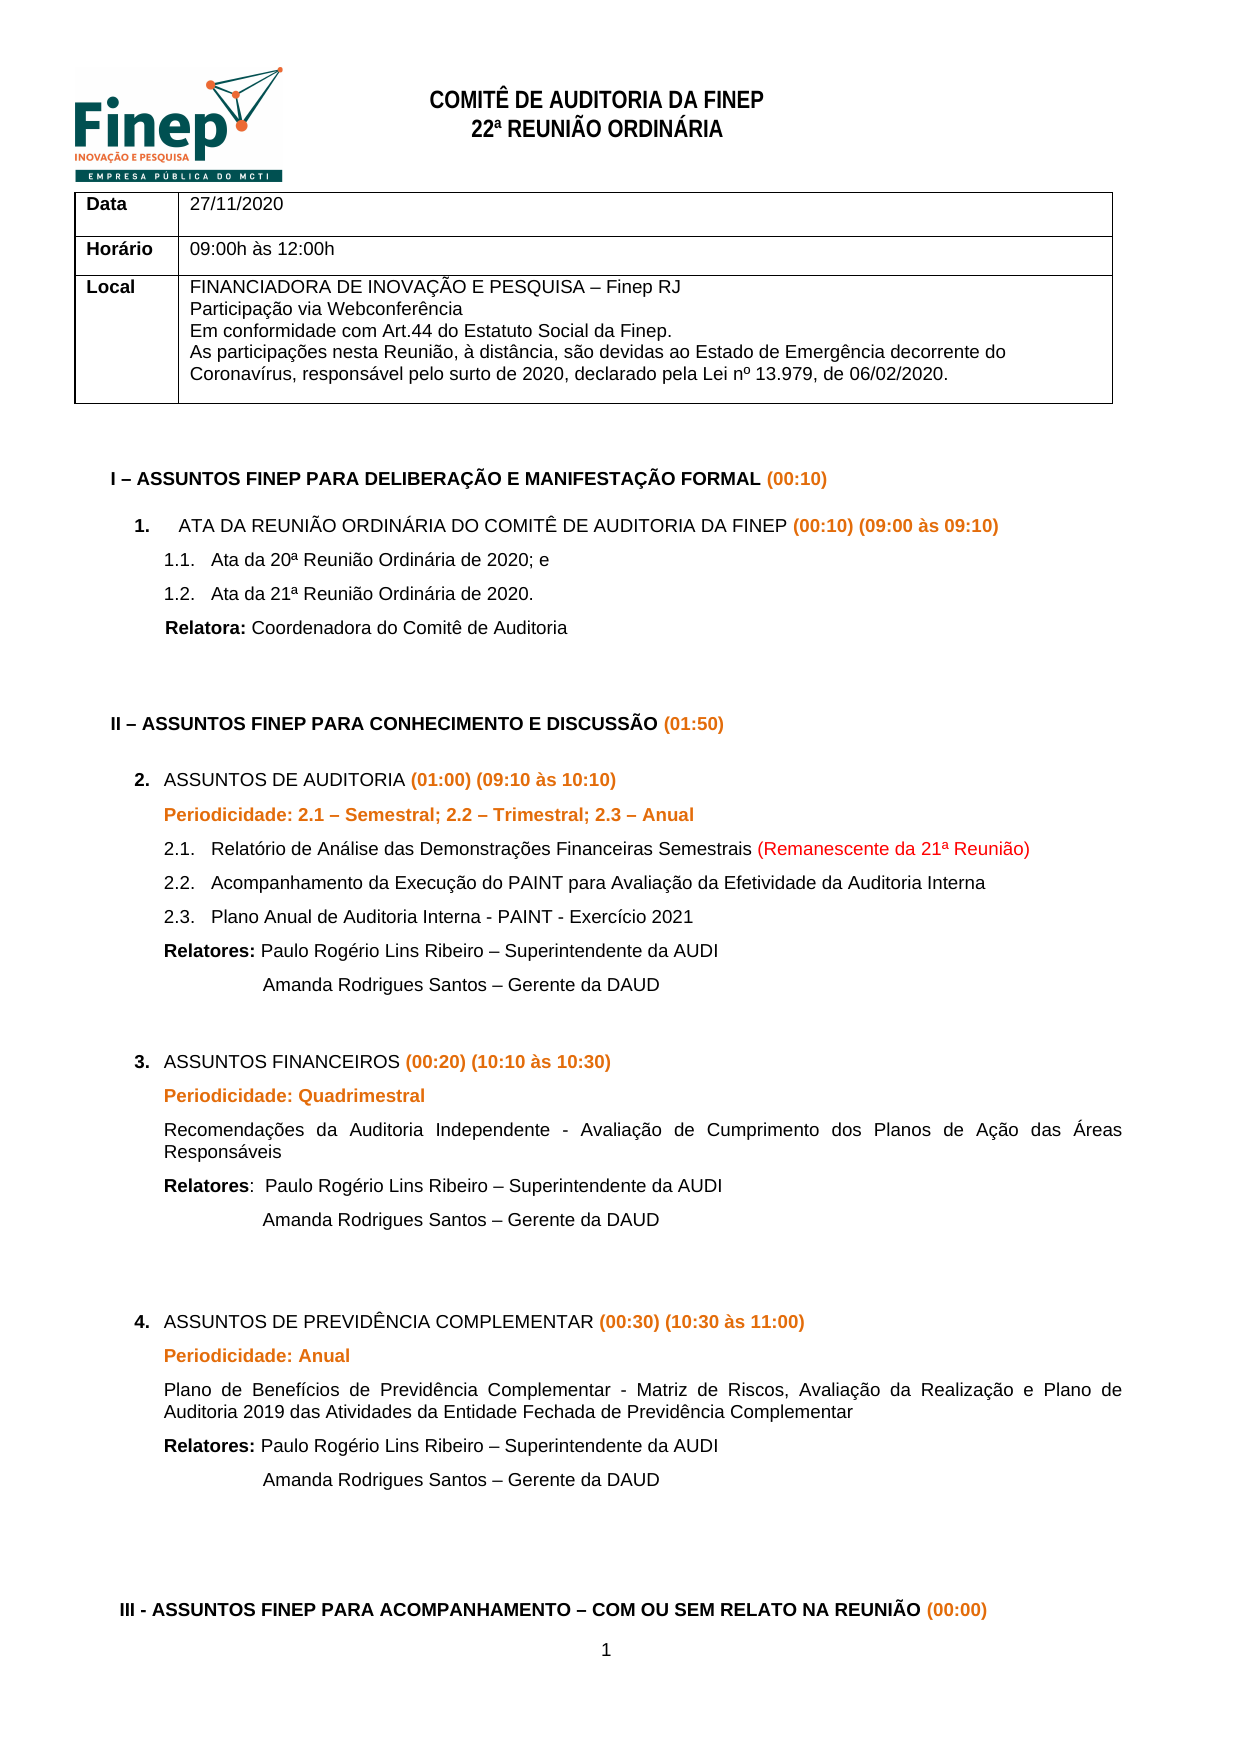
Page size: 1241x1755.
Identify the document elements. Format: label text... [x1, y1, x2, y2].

text Amanda Rodrigues Santos – Gerente da DAUD [164, 974, 1123, 995]
text Recomendações da Auditoria Independente - Avaliação de Cumprimento dos Planos de Ação das Áreas Responsáveis [163, 1119, 1123, 1162]
list Plano Anual de Auditoria Interna - PAINT - Exercício 2021 [164, 906, 1123, 927]
table_cell Horário [76, 237, 178, 275]
text Periodicidade: Quadrimestral [164, 1085, 1123, 1106]
list Ata da 21ª Reunião Ordinária de 2020. [164, 583, 1123, 604]
text Amanda Rodrigues Santos – Gerente da DAUD [164, 1469, 1123, 1490]
text Plano de Benefícios de Previdência Complementar - Matriz de Riscos, Avaliação da Realização e Plano de Auditoria 2019 das Atividades da Entidade Fechada de Previdência Complementar [163, 1379, 1123, 1422]
list ATA DA REUNIÃO ORDINÁRIA DO COMITÊ DE AUDITORIA DA FINEP (00:10) (09:00 às 09:10) [134, 514, 1123, 536]
table_header Data [76, 193, 178, 236]
text Periodicidade: 2.1 – Semestral; 2.2 – Trimestral; 2.3 – Anual [164, 803, 1123, 825]
text Periodicidade: Anual [151, 1345, 1123, 1366]
text Relatores: Paulo Rogério Lins Ribeiro – Superintendente da AUDI [164, 1174, 1123, 1196]
list ASSUNTOS DE PREVIDÊNCIA COMPLEMENTAR (00:30) (10:30 às 11:00) [134, 1311, 1123, 1332]
text III - ASSUNTOS FINEP PARA ACOMPANHAMENTO – COM OU SEM RELATO NA REUNIÃO (00:00) [119, 1599, 1123, 1620]
list ASSUNTOS DE AUDITORIA (01:00) (09:10 às 10:10) [134, 769, 1123, 791]
table_cell 09:00h às 12:00h [179, 237, 1112, 275]
list Acompanhamento da Execução do PAINT para Avaliação da Efetividade da Auditoria Interna [164, 871, 1123, 893]
table_header 27/11/2020 [179, 193, 1112, 236]
text Relatores: Paulo Rogério Lins Ribeiro – Superintendente da AUDI [146, 1434, 1123, 1456]
text Relatora: Coordenadora do Comitê de Auditoria [165, 617, 1123, 638]
list ASSUNTOS FINANCEIROS (00:20) (10:10 às 10:30) [134, 1051, 1123, 1072]
text II – ASSUNTOS FINEP PARA CONHECIMENTO E DISCUSSÃO (01:50) [93, 713, 1123, 734]
list Ata da 20ª Reunião Ordinária de 2020; e [164, 549, 1123, 570]
table_cell FINANCIADORA DE INOVAÇÃO E PESQUISA – Finep RJ Participação via Webconferência Em conformidade com Art.44 do Estatuto Social da Finep. As participações nesta Reunião, à distância, são devidas ao Estado de Emergência decorrente do Coronavírus, responsável pelo surto de 2020, declarado pela Lei nº 13.979, de 06/02/2020. [179, 276, 1112, 403]
list Relatório de Análise das Demonstrações Financeiras Semestrais (Remanescente da 21ª Reunião) [164, 837, 1123, 859]
text I – ASSUNTOS FINEP PARA DELIBERAÇÃO E MANIFESTAÇÃO FORMAL (00:10) [75, 462, 1123, 491]
text Relatores: Paulo Rogério Lins Ribeiro – Superintendente da AUDI [164, 939, 1123, 961]
table_cell Local [76, 276, 178, 403]
text Amanda Rodrigues Santos – Gerente da DAUD [146, 1209, 1123, 1230]
